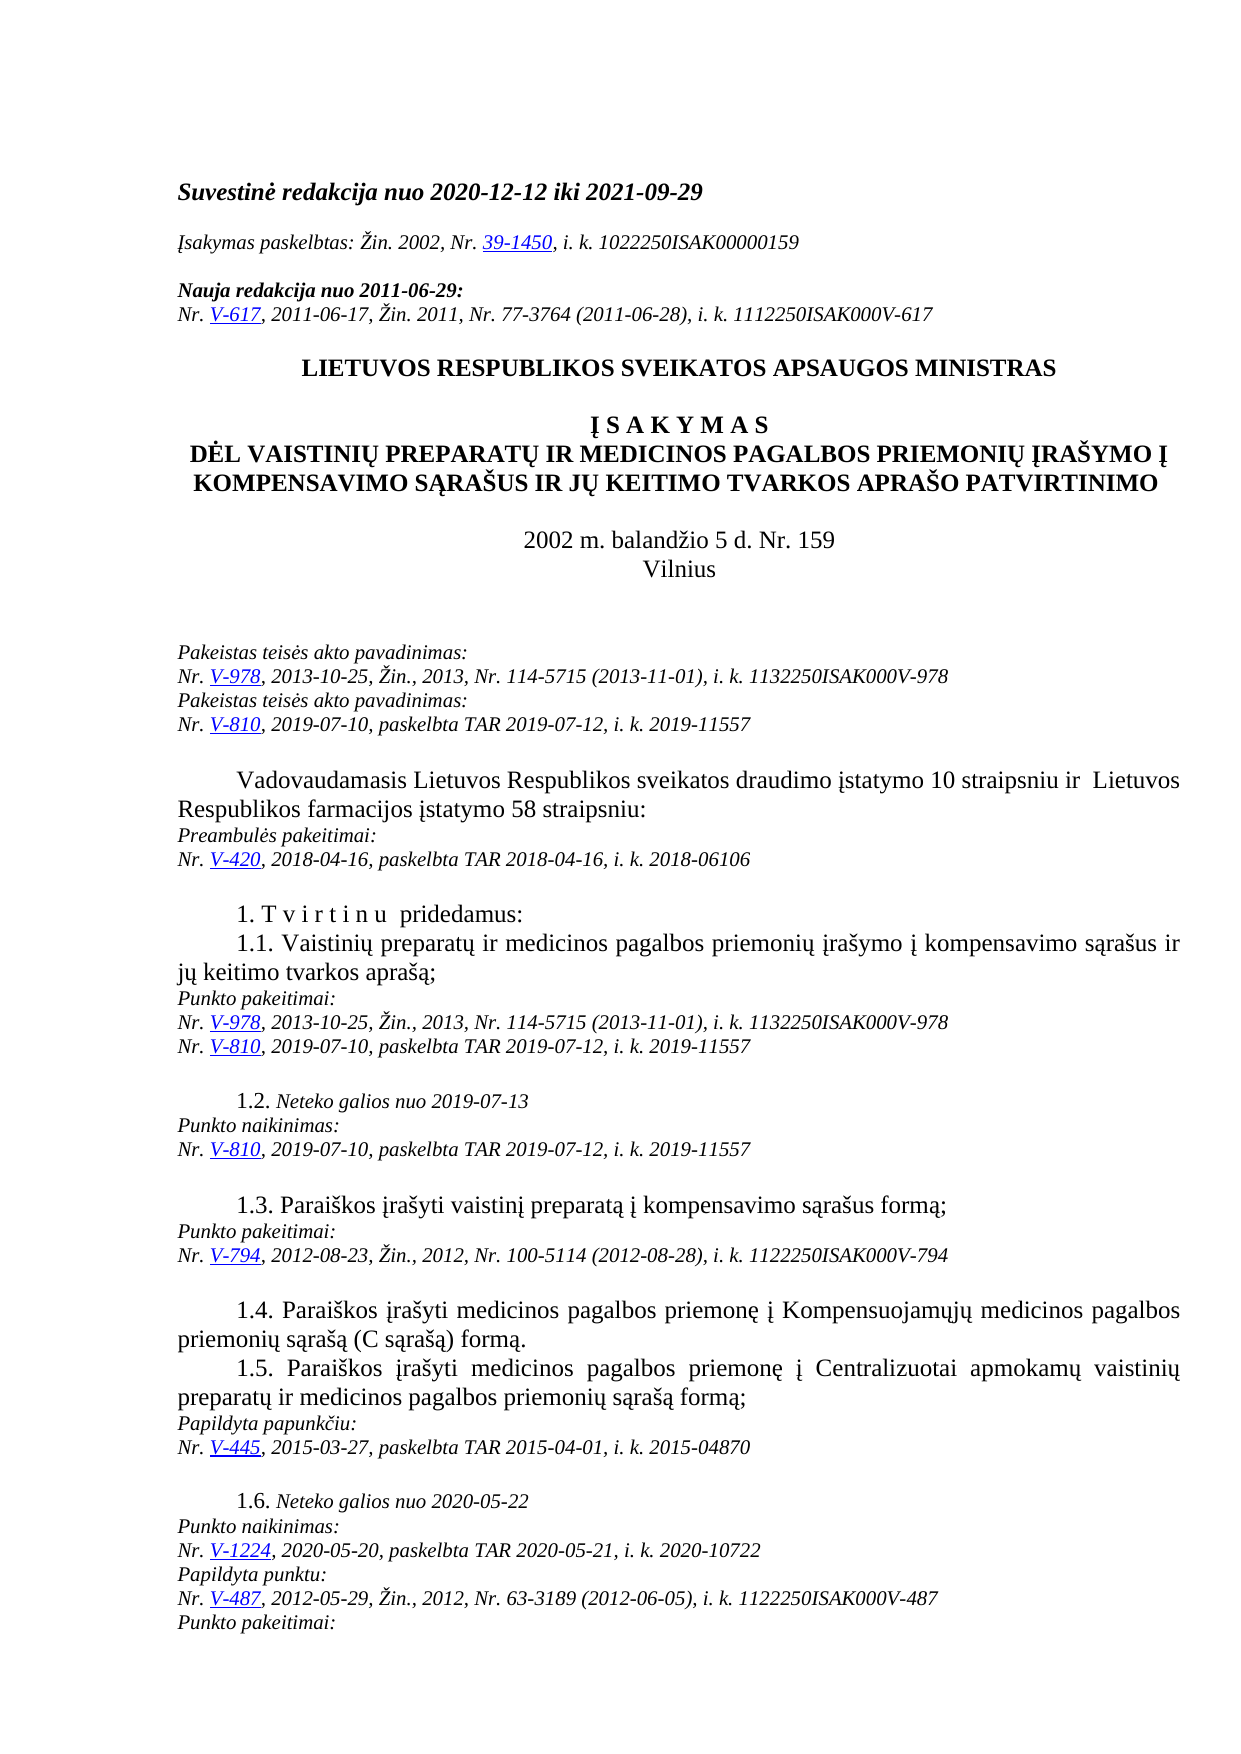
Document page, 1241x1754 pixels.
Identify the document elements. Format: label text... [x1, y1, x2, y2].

text 1.4. Paraiškos įrašyti medicinos pagalbos priemonę į Kompensuojamųjų medicinos pagalbos priemonių sąrašą (C sąrašą) formą. [177, 1296, 1181, 1353]
text Nr. V-810, 2019-07-10, paskelbta TAR 2019-07-12, i. k. 2019-11557 [177, 1034, 1181, 1058]
text Nr. V-1224, 2020-05-20, paskelbta TAR 2020-05-21, i. k. 2020-10722 [177, 1538, 1181, 1562]
text Nr. V-617, 2011-06-17, Žin. 2011, Nr. 77-3764 (2011-06-28), i. k. 1112250ISAK000V-617 [177, 302, 1181, 326]
text Įsakymas paskelbtas: Žin. 2002, Nr. 39-1450, i. k. 1022250ISAK00000159 [177, 230, 1181, 254]
text Nr. V-810, 2019-07-10, paskelbta TAR 2019-07-12, i. k. 2019-11557 [177, 712, 1181, 736]
text Papildyta punktu: [177, 1562, 1181, 1586]
text Nr. V-978, 2013-10-25, Žin., 2013, Nr. 114-5715 (2013-11-01), i. k. 1132250ISAK000V-978 [177, 1010, 1181, 1034]
text 2002 m. balandžio 5 d. Nr. 159 [177, 525, 1181, 554]
text DĖL VAISTINIŲ PREPARATŲ IR MEDICINOS PAGALBOS PRIEMONIŲ ĮRAŠYMO Į KOMPENSAVIMO SĄRAŠUS IR JŲ KEITIMO TVARKOS APRAŠO PATVIRTINIMO [177, 439, 1181, 496]
text 1. Tvirtinu pridedamus: [177, 899, 1181, 928]
text Punkto naikinimas: [177, 1113, 1181, 1137]
text Punkto pakeitimai: [177, 1610, 1181, 1634]
text Nauja redakcija nuo 2011-06-29: [177, 278, 1181, 302]
text Nr. V-420, 2018-04-16, paskelbta TAR 2018-04-16, i. k. 2018-06106 [177, 847, 1181, 871]
text Nr. V-487, 2012-05-29, Žin., 2012, Nr. 63-3189 (2012-06-05), i. k. 1122250ISAK000V-487 [177, 1586, 1181, 1610]
text ĮSAKYMAS [177, 410, 1181, 439]
text Vadovaudamasis Lietuvos Respublikos sveikatos draudimo įstatymo 10 straipsniu ir Lietuvos Respublikos farmacijos įstatymo 58 straipsniu: [177, 765, 1181, 823]
text Punkto naikinimas: [177, 1514, 1181, 1538]
text Papildyta papunkčiu: [177, 1411, 1181, 1434]
text 1.3. Paraiškos įrašyti vaistinį preparatą į kompensavimo sąrašus formą; [177, 1190, 1181, 1219]
text Vilnius [177, 554, 1181, 583]
text 1.5. Paraiškos įrašyti medicinos pagalbos priemonę į Centralizuotai apmokamų vaistinių preparatų ir medicinos pagalbos priemonių sąrašą formą; [177, 1353, 1181, 1411]
text 1.1. Vaistinių preparatų ir medicinos pagalbos priemonių įrašymo į kompensavimo sąrašus ir jų keitimo tvarkos aprašą; [177, 928, 1181, 986]
text Punkto pakeitimai: [177, 986, 1181, 1010]
text Nr. V-794, 2012-08-23, Žin., 2012, Nr. 100-5114 (2012-08-28), i. k. 1122250ISAK000V-794 [177, 1243, 1181, 1267]
text LIETUVOS RESPUBLIKOS SVEIKATOS APSAUGOS MINISTRAS [177, 353, 1181, 381]
text Suvestinė redakcija nuo 2020-12-12 iki 2021-09-29 [177, 177, 1181, 206]
text Pakeistas teisės akto pavadinimas: [177, 640, 1181, 664]
text 1.6. Neteko galios nuo 2020-05-22 [177, 1487, 1181, 1514]
text Pakeistas teisės akto pavadinimas: [177, 688, 1181, 712]
text Nr. V-445, 2015-03-27, paskelbta TAR 2015-04-01, i. k. 2015-04870 [177, 1434, 1181, 1459]
text Preambulės pakeitimai: [177, 823, 1181, 847]
text 1.2. Neteko galios nuo 2019-07-13 [177, 1087, 1181, 1113]
text Punkto pakeitimai: [177, 1219, 1181, 1243]
text Nr. V-810, 2019-07-10, paskelbta TAR 2019-07-12, i. k. 2019-11557 [177, 1137, 1181, 1161]
text Nr. V-978, 2013-10-25, Žin., 2013, Nr. 114-5715 (2013-11-01), i. k. 1132250ISAK000V-978 [177, 664, 1181, 688]
